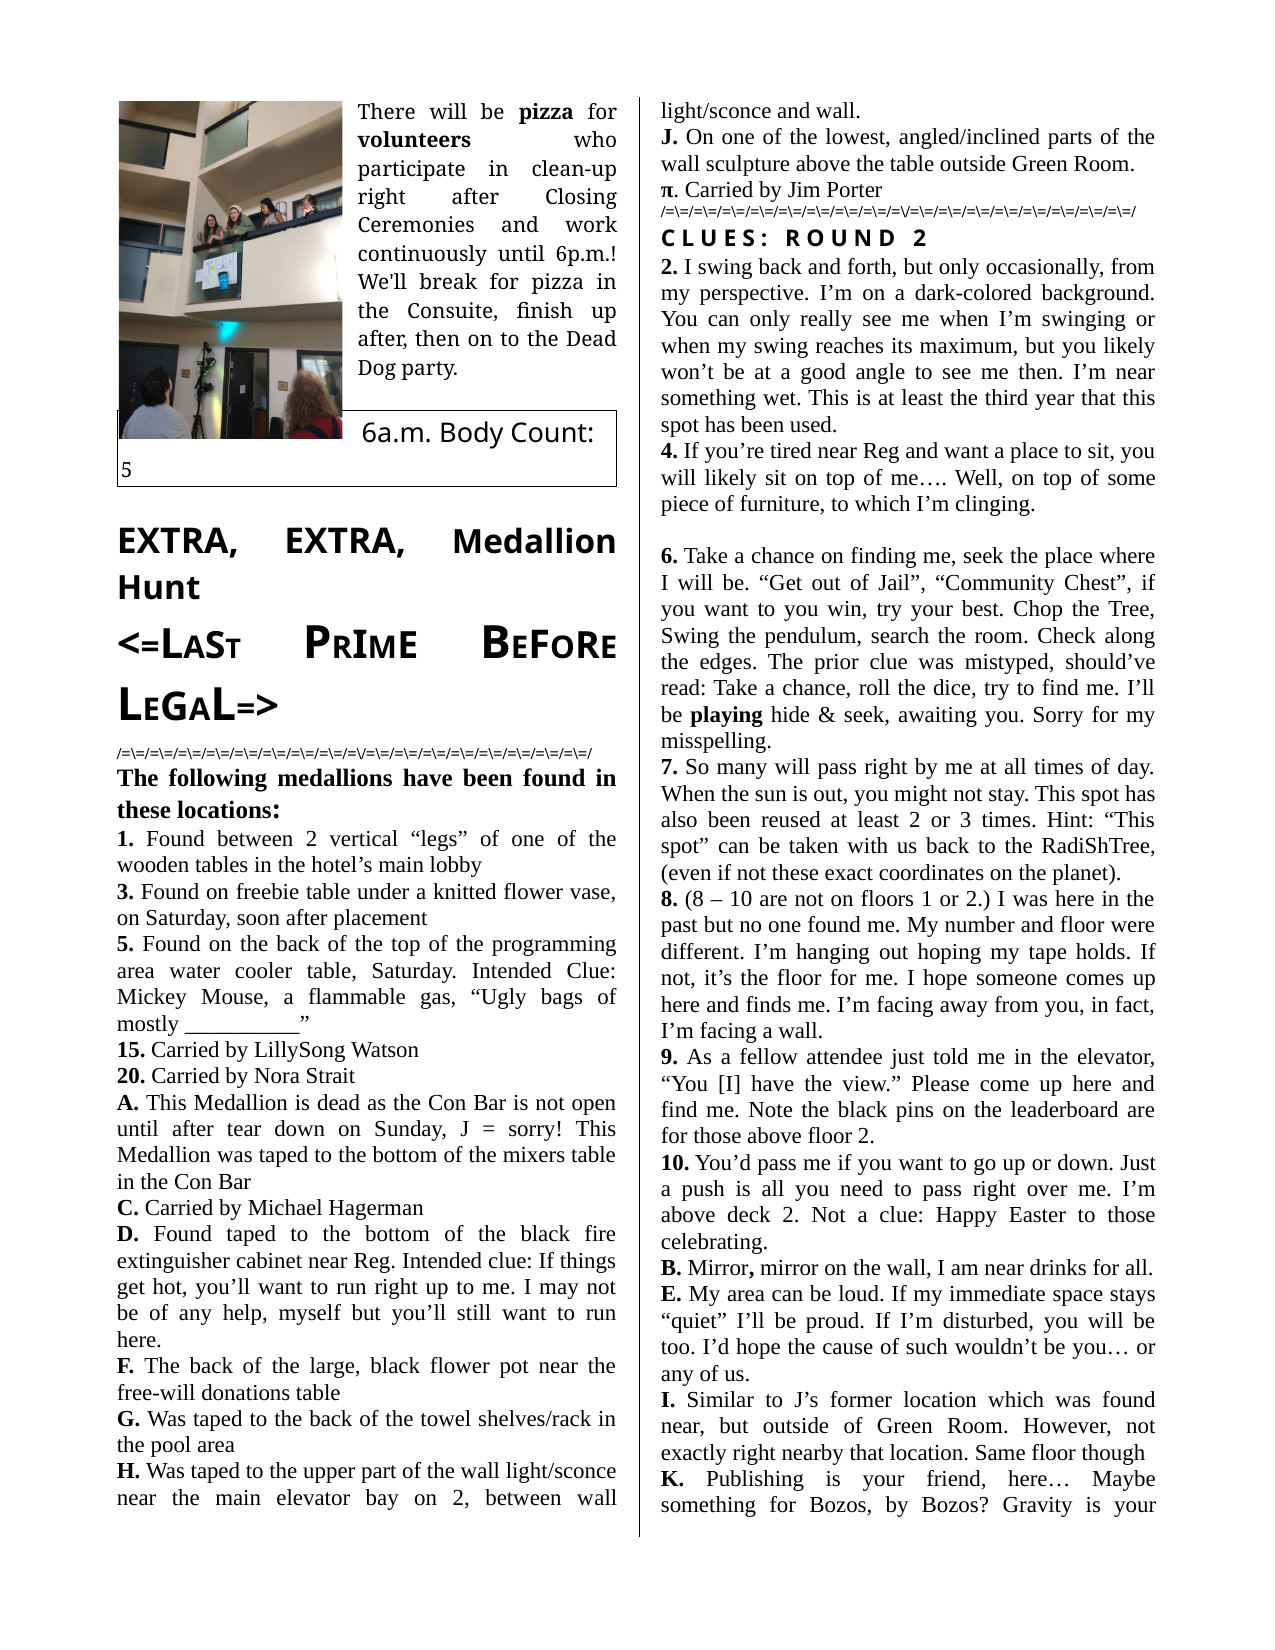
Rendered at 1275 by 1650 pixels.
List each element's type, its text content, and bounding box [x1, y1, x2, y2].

picture [118, 101, 343, 439]
text 20. Carried by Nora Strait [117, 1062, 617, 1089]
text There will be pizza for volunteers who participate in clean-up right after Closing Ceremonies and work continuously until 6p.m.! We'll break for pizza in the Consuite, finish up after, then on to the Dead Dog party. [117, 97, 617, 381]
text K. Publishing is your friend, here… Maybe something for Bozos, by Bozos? Gravity is your [661, 1465, 1156, 1518]
text 2. I swing back and forth, but only occasionally, from my perspective. I’m on a dark-colored background. You can only really see me when I’m swinging or when my swing reaches its maximum, but you likely won’t be at a good angle to see me then. I’m near something wet. This is at least the third year that this spot has been used. [661, 253, 1156, 437]
text 8. (8 – 10 are not on floors 1 or 2.) I was here in the past but no one found me. My number and floor were different. I’m hanging out hoping my tape holds. If not, it’s the floor for me. I hope someone comes up here and finds me. I’m facing away from you, in fact, I’m facing a wall. [661, 885, 1156, 1043]
text 1. Found between 2 vertical “legs” of one of the wooden tables in the hotel’s main lobby [117, 825, 617, 878]
text 15. Carried by LillySong Watson [117, 1036, 617, 1062]
text E. My area can be loud. If my immediate space stays “quiet” I’ll be proud. If I’m disturbed, you will be too. I’d hope the cause of such wouldn’t be you… or any of us. [661, 1281, 1156, 1386]
text 6a.m. Body Count: [118, 411, 616, 451]
text D. Found taped to the bottom of the black fire extinguisher cabinet near Reg. Intended clue: If things get hot, you’ll want to run right up to me. I may not be of any help, myself but you’ll still want to run here. [117, 1220, 617, 1352]
text I. Similar to J’s former location which was found near, but outside of Green Room. However, not exactly right nearby that location. Same floor though [661, 1386, 1156, 1465]
text 10. You’d pass me if you want to go up or down. Just a push is all you need to pass right over me. I’m above deck 2. Not a clue: Happy Easter to those celebrating. [661, 1149, 1156, 1254]
text 9. As a fellow attendee just told me in the elevator, “You [I] have the view.” Please come up here and find me. Note the black pins on the leaderboard are for those above floor 2. [661, 1043, 1156, 1149]
text 3. Found on freebie table under a knitted flower vase, on Saturday, soon after placement [117, 878, 617, 931]
text EXTRA, EXTRA, Medallion Hunt [117, 516, 617, 609]
text B. Mirror, mirror on the wall, I am near drinks for all. [661, 1254, 1156, 1281]
text F. The back of the large, black flower pot near the free-will donations table [117, 1352, 617, 1405]
text π. Carried by Jim Porter [661, 176, 1156, 202]
text C L U E S : R O U N D 2 [661, 221, 1156, 253]
text 7. So many will pass right by me at all times of day. When the sun is out, you might not stay. This spot has also been reused at least 2 or 3 times. Hint: “This spot” can be taken with us back to the RadiShTree, (even if not these exact coordinates on the planet). [661, 753, 1156, 885]
text /=\=/=\=/=\=/=\=/=\=/=\=/=\=/=\=/=\/=\=/=\=/=\=/=\=/=\=/=\=/=\=/=\=/ [661, 202, 1156, 221]
text light/sconce and wall. [661, 97, 1156, 123]
text <=LAST PRIME BEFORE LEGAL=> [117, 609, 617, 734]
text 5. Found on the back of the top of the programming area water cooler table, Saturday. Intended Clue: Mickey Mouse, a flammable gas, “Ugly bags of mostly __________” [117, 931, 617, 1036]
text A. This Medallion is dead as the Con Bar is not open until after tear down on Sunday, J = sorry! This Medallion was taped to the bottom of the mixers table in the Con Bar [117, 1089, 617, 1194]
text The following medallions have been found in these locations: [117, 763, 617, 825]
text J. On one of the lowest, angled/inclined parts of the wall sculpture above the table outside Green Room. [661, 123, 1156, 176]
text 4. If you’re tired near Reg and want a place to sit, you will likely sit on top of me…. Well, on top of some piece of furniture, to which I’m clinging. [661, 437, 1156, 516]
text /=\=/=\=/=\=/=\=/=\=/=\=/=\=/=\=/=\/=\=/=\=/=\=/=\=/=\=/=\=/=\=/=\=/ [117, 744, 617, 763]
text C. Carried by Michael Hagerman [117, 1194, 617, 1220]
text 5 [118, 451, 616, 486]
text G. Was taped to the back of the towel shelves/rack in the pool area [117, 1405, 617, 1458]
text 6. Take a chance on finding me, seek the place where I will be. “Get out of Jail”, “Community Chest”, if you want to you win, try your best. Chop the Tree, Swing the pendulum, search the room. Check along the edges. The prior clue was mistyped, should’ve read: Take a chance, roll the dice, try to find me. I’ll be playing hide & seek, awaiting you. Sorry for my misspelling. [661, 543, 1156, 753]
text H. Was taped to the upper part of the wall light/sconce near the main elevator bay on 2, between wall [117, 1458, 617, 1510]
